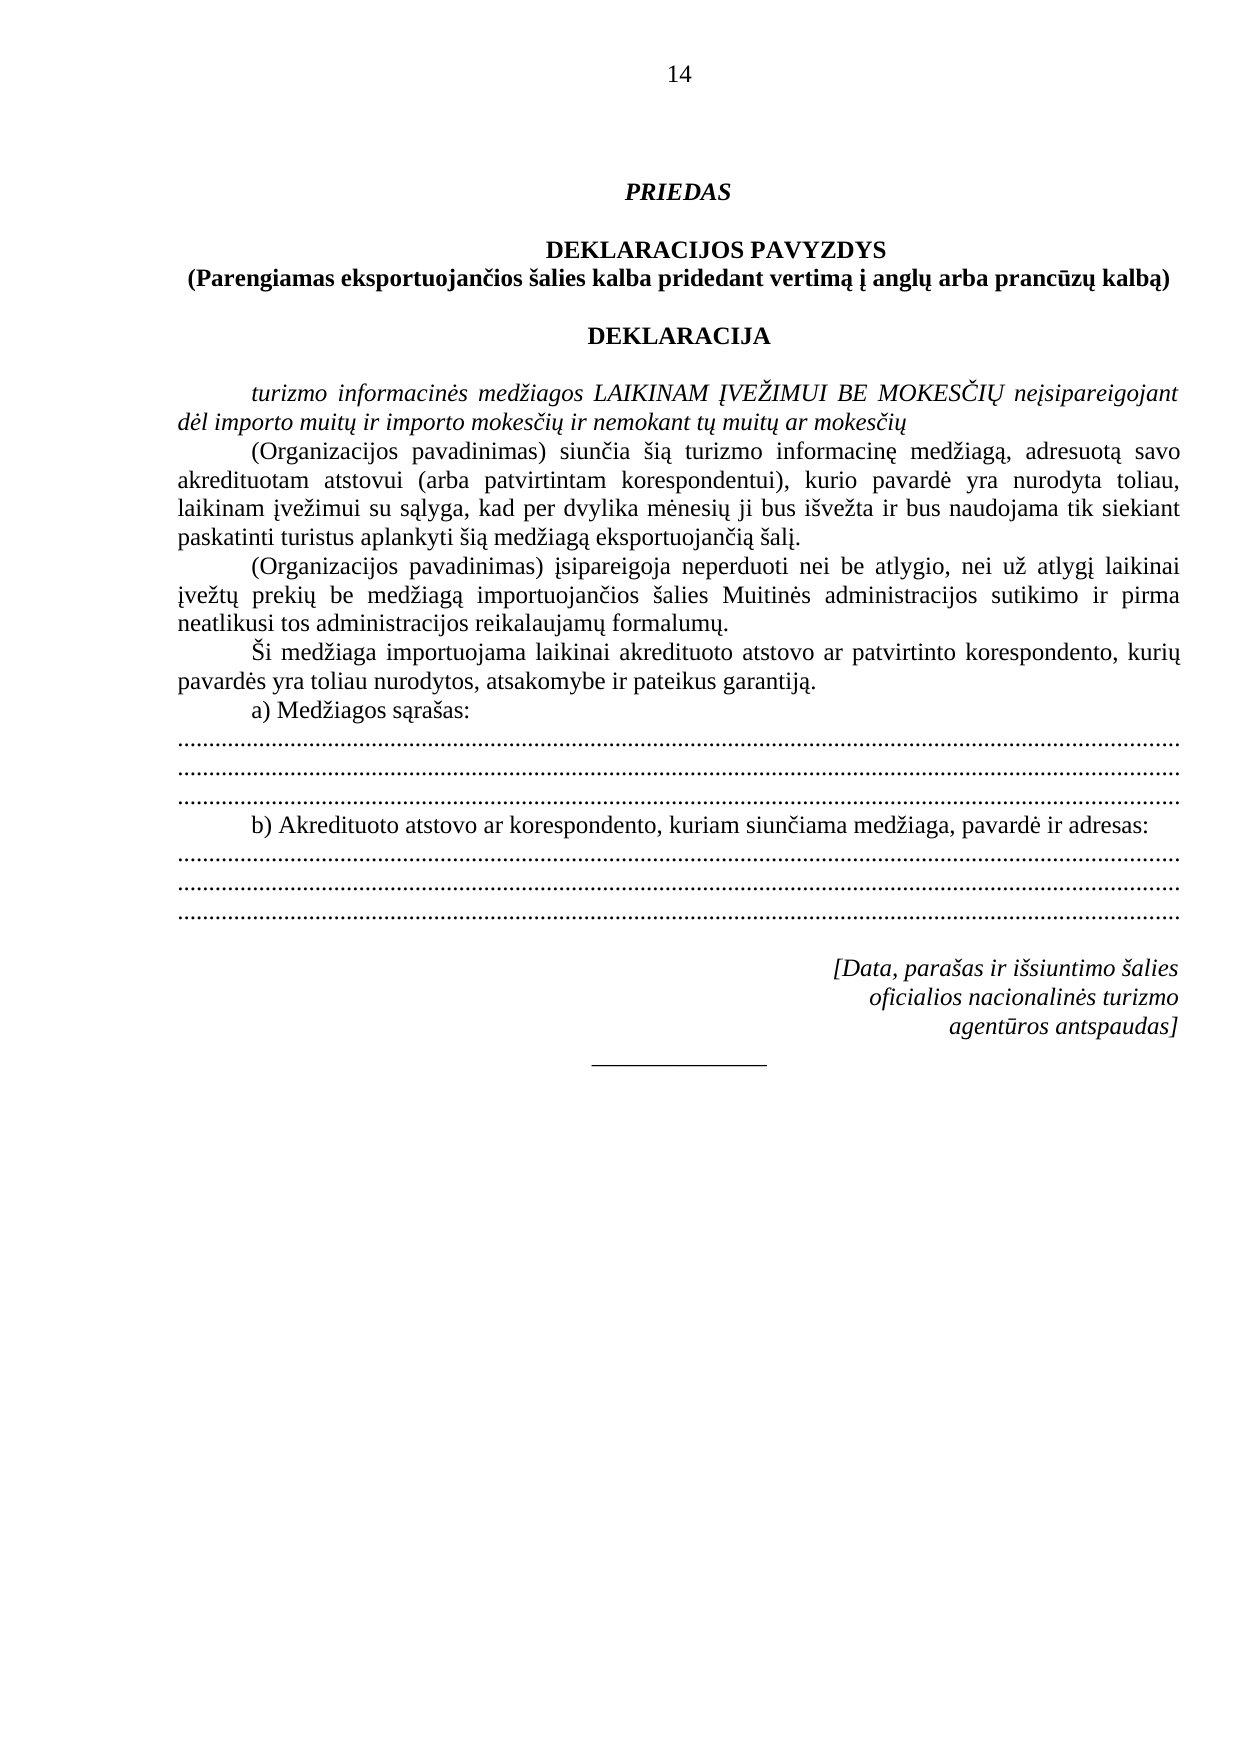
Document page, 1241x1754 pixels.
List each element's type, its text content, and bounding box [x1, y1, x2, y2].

text (Parengiamas eksportuojančios šalies kalba pridedant vertimą į anglų arba prancūzų kalbą) [177, 263, 1181, 292]
text (Organizacijos pavadinimas) įsipareigoja neperduoti nei be atlygio, nei už atlygį laikinai įvežtų prekių be medžiagą importuojančios šalies Muitinės administracijos sutikimo ir pirma neatlikusi tos administracijos reikalaujamų formalumų. [177, 551, 1181, 637]
text DEKLARACIJA [177, 321, 1181, 350]
text Ši medžiaga importuojama laikinai akredituoto atstovo ar patvirtinto korespondento, kurių pavardės yra toliau nurodytos, atsakomybe ir pateikus garantiją. [177, 637, 1181, 695]
text a) Medžiagos sąrašas: [177, 695, 1181, 723]
text turizmo informacinės medžiagos LAIKINAM ĮVEŽIMUI BE MOKESČIŲ neįsipareigojant dėl importo muitų ir importo mokesčių ir nemokant tų muitų ar mokesčių [177, 378, 1181, 436]
text oficialios nacionalinės turizmo [177, 982, 1181, 1011]
text agentūros antspaudas] [177, 1011, 1181, 1040]
text ______________ [177, 1040, 1181, 1068]
text (Organizacijos pavadinimas) siunčia šią turizmo informacinę medžiagą, adresuotą savo akredituotam atstovui (arba patvirtintam korespondentui), kurio pavardė yra nurodyta toliau, laikinam įvežimui su sąlyga, kad per dvylika mėnesių ji bus išvežta ir bus naudojama tik siekiant paskatinti turistus aplankyti šią medžiagą eksportuojančią šalį. [177, 436, 1181, 551]
text DEKLARACIJOS PAVYZDYS [177, 235, 1181, 263]
text [Data, parašas ir išsiuntimo šalies [177, 953, 1181, 982]
text PRIEDAS [177, 177, 1181, 206]
text b) Akredituoto atstovo ar korespondento, kuriam siunčiama medžiaga, pavardė ir adresas: [177, 810, 1181, 838]
